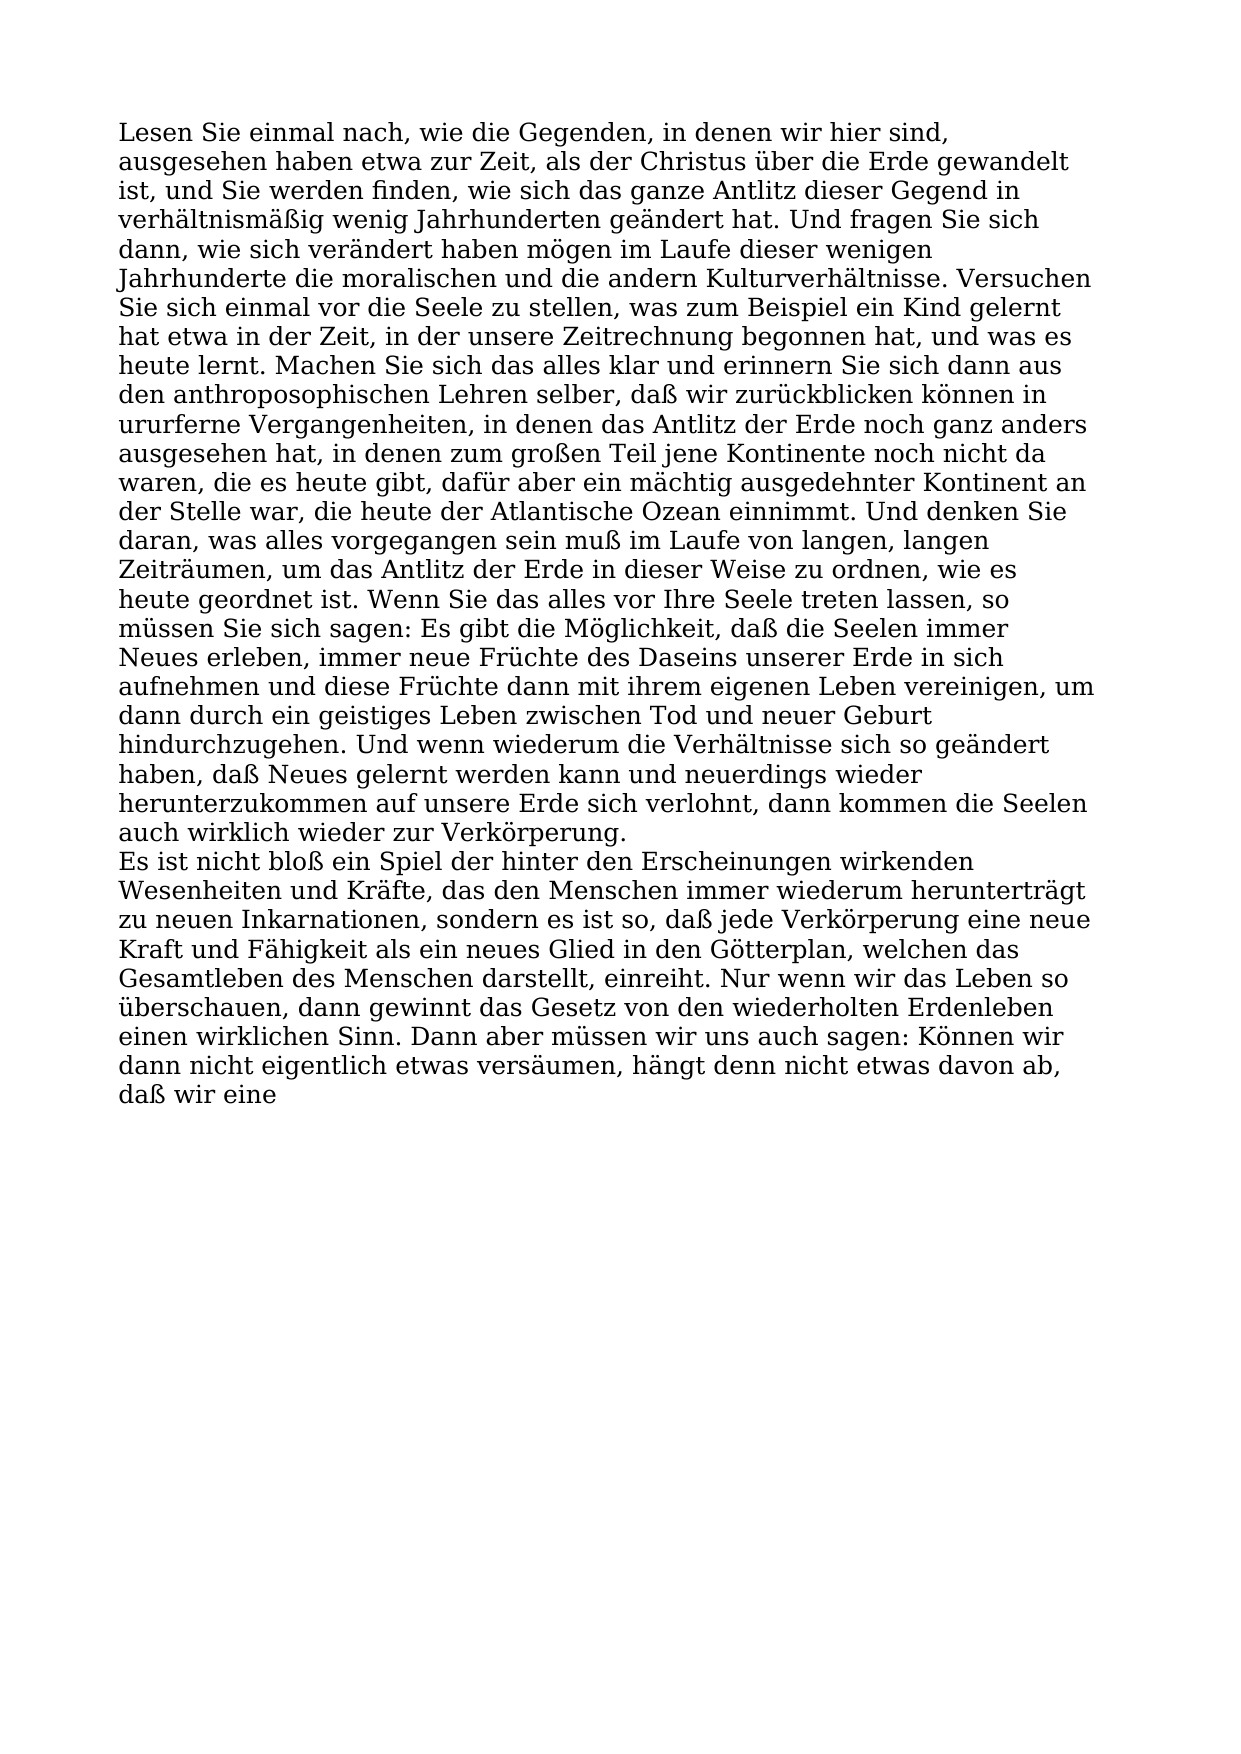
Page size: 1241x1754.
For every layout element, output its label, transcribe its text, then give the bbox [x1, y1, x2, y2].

text Sie sich einmal vor die Seele zu stellen, was zum Beispiel ein Kind gelernt [118, 293, 1122, 322]
text einen wirklichen Sinn. Dann aber müssen wir uns auch sagen: Können wir [118, 1022, 1122, 1051]
text ist, und Sie werden finden, wie sich das ganze Antlitz dieser Gegend in [118, 176, 1122, 206]
text dann durch ein geistiges Leben zwischen Tod und neuer Geburt [118, 701, 1122, 731]
text haben, daß Neues gelernt werden kann und neuerdings wieder [118, 760, 1122, 789]
text dann nicht eigentlich etwas versäumen, hängt denn nicht etwas davon ab, [118, 1051, 1122, 1081]
text hindurchzugehen. Und wenn wiederum die Verhältnisse sich so geändert [118, 731, 1122, 760]
text müssen Sie sich sagen: Es gibt die Möglichkeit, daß die Seelen immer [118, 614, 1122, 643]
text heute lernt. Machen Sie sich das alles klar und erinnern Sie sich dann aus [118, 351, 1122, 381]
text ururferne Vergangenheiten, in denen das Antlitz der Erde noch ganz anders [118, 410, 1122, 439]
text Es ist nicht bloß ein Spiel der hinter den Erscheinungen wirkenden [118, 847, 1122, 876]
text Zeiträumen, um das Antlitz der Erde in dieser Weise zu ordnen, wie es [118, 556, 1122, 585]
text herunterzukommen auf unsere Erde sich verlohnt, dann kommen die Seelen [118, 789, 1122, 818]
text Jahrhunderte die moralischen und die andern Kulturverhältnisse. Versuchen [118, 264, 1122, 293]
text zu neuen Inkarnationen, sondern es ist so, daß jede Verkörperung eine neue [118, 906, 1122, 935]
text daran, was alles vorgegangen sein muß im Laufe von langen, langen [118, 526, 1122, 556]
text hat etwa in der Zeit, in der unsere Zeitrechnung begonnen hat, und was es [118, 322, 1122, 351]
text dann, wie sich verändert haben mögen im Laufe dieser wenigen [118, 235, 1122, 264]
text waren, die es heute gibt, dafür aber ein mächtig ausgedehnter Kontinent an [118, 468, 1122, 497]
text verhältnismäßig wenig Jahrhunderten geändert hat. Und fragen Sie sich [118, 206, 1122, 235]
text Neues erleben, immer neue Früchte des Daseins unserer Erde in sich [118, 643, 1122, 672]
text Kraft und Fähigkeit als ein neues Glied in den Götterplan, welchen das [118, 935, 1122, 964]
text auch wirklich wieder zur Verkörperung. [118, 818, 1122, 847]
text aufnehmen und diese Früchte dann mit ihrem eigenen Leben vereinigen, um [118, 672, 1122, 701]
text ausgesehen haben etwa zur Zeit, als der Christus über die Erde gewandelt [118, 147, 1122, 176]
text Wesenheiten und Kräfte, das den Menschen immer wiederum herunterträgt [118, 876, 1122, 906]
text heute geordnet ist. Wenn Sie das alles vor Ihre Seele treten lassen, so [118, 585, 1122, 614]
text ausgesehen hat, in denen zum großen Teil jene Kontinente noch nicht da [118, 439, 1122, 468]
text überschauen, dann gewinnt das Gesetz von den wiederholten Erdenleben [118, 993, 1122, 1022]
text Lesen Sie einmal nach, wie die Gegenden, in denen wir hier sind, [118, 118, 1122, 147]
text der Stelle war, die heute der Atlantische Ozean einnimmt. Und denken Sie [118, 497, 1122, 526]
text den anthroposophischen Lehren selber, daß wir zurückblicken können in [118, 381, 1122, 410]
text Gesamtleben des Menschen darstellt, einreiht. Nur wenn wir das Leben so [118, 964, 1122, 993]
text daß wir eine [118, 1081, 1122, 1110]
